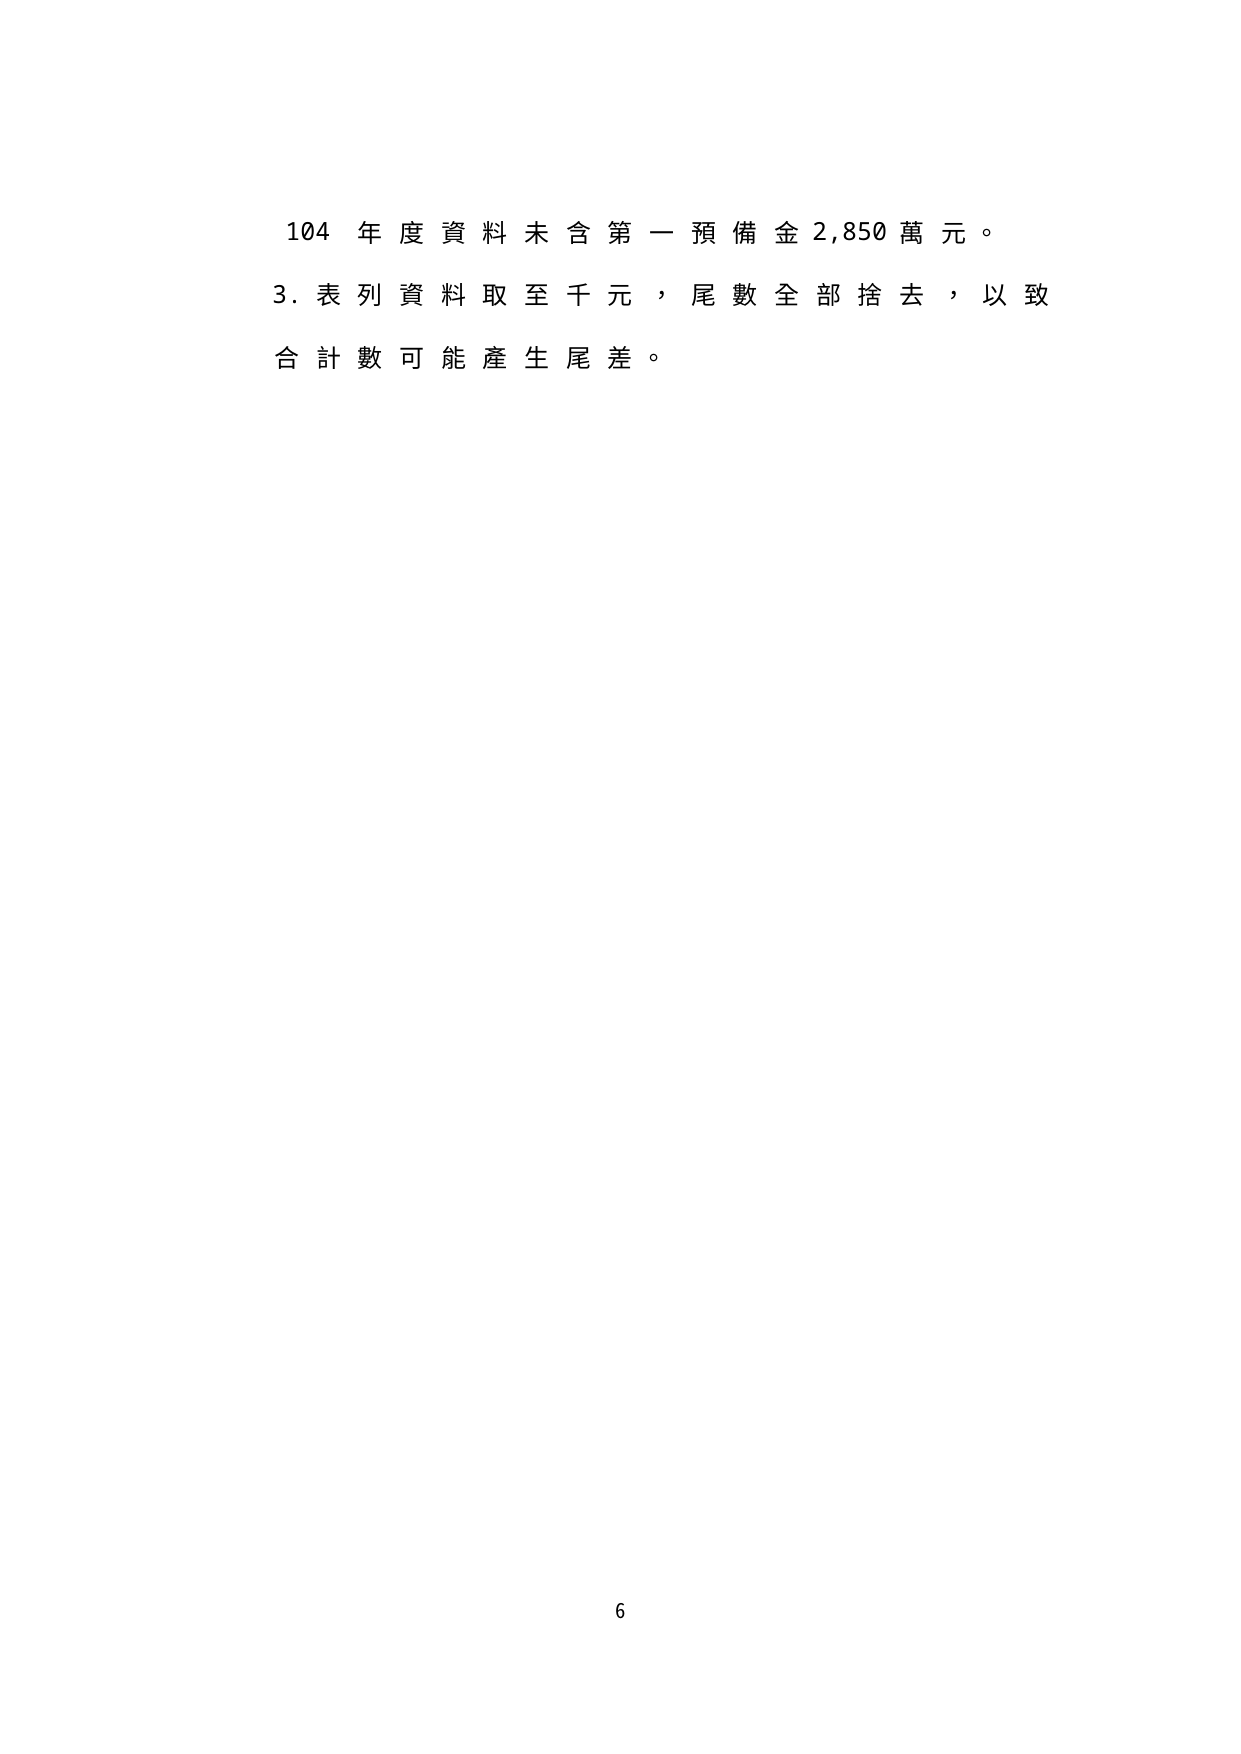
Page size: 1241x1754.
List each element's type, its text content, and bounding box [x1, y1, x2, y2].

text 104年度資料未含第一預備金2,850萬元。 [228, 189, 1112, 252]
text 3.表列資料取至千元，尾數全部捨去，以致合計數可能產生尾差。 [228, 252, 1058, 377]
